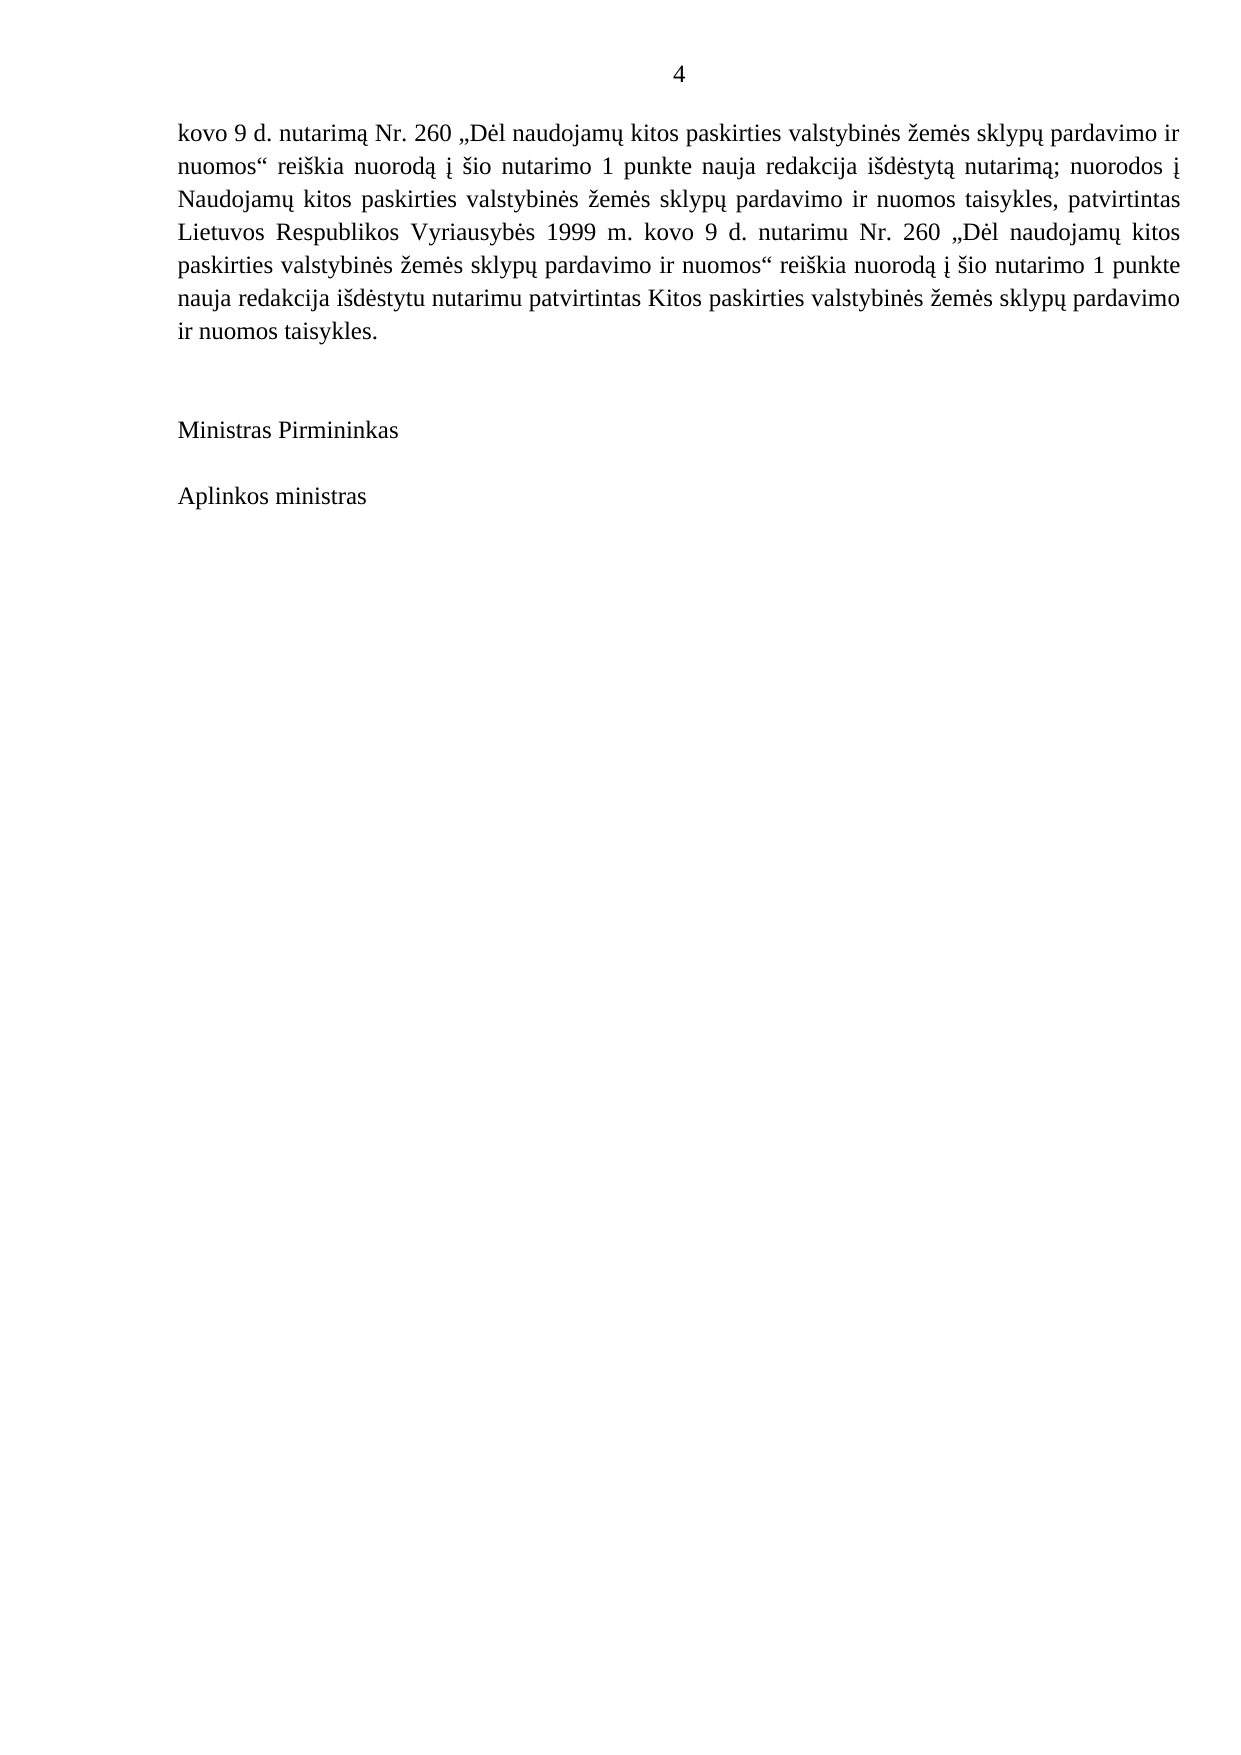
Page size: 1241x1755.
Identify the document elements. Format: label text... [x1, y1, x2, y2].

text Aplinkos ministras [177, 481, 1181, 510]
text Ministras Pirmininkas [177, 415, 1181, 444]
text kovo 9 d. nutarimą Nr. 260 „Dėl naudojamų kitos paskirties valstybinės žemės sklypų pardavimo ir nuomos“ reiškia nuorodą į šio nutarimo 1 punkte nauja redakcija išdėstytą nutarimą; nuorodos į Naudojamų kitos paskirties valstybinės žemės sklypų pardavimo ir nuomos taisykles, patvirtintas Lietuvos Respublikos Vyriausybės 1999 m. kovo 9 d. nutarimu Nr. 260 „Dėl naudojamų kitos paskirties valstybinės žemės sklypų pardavimo ir nuomos“ reiškia nuorodą į šio nutarimo 1 punkte nauja redakcija išdėstytu nutarimu patvirtintas Kitos paskirties valstybinės žemės sklypų pardavimo ir nuomos taisykles. [177, 118, 1181, 345]
